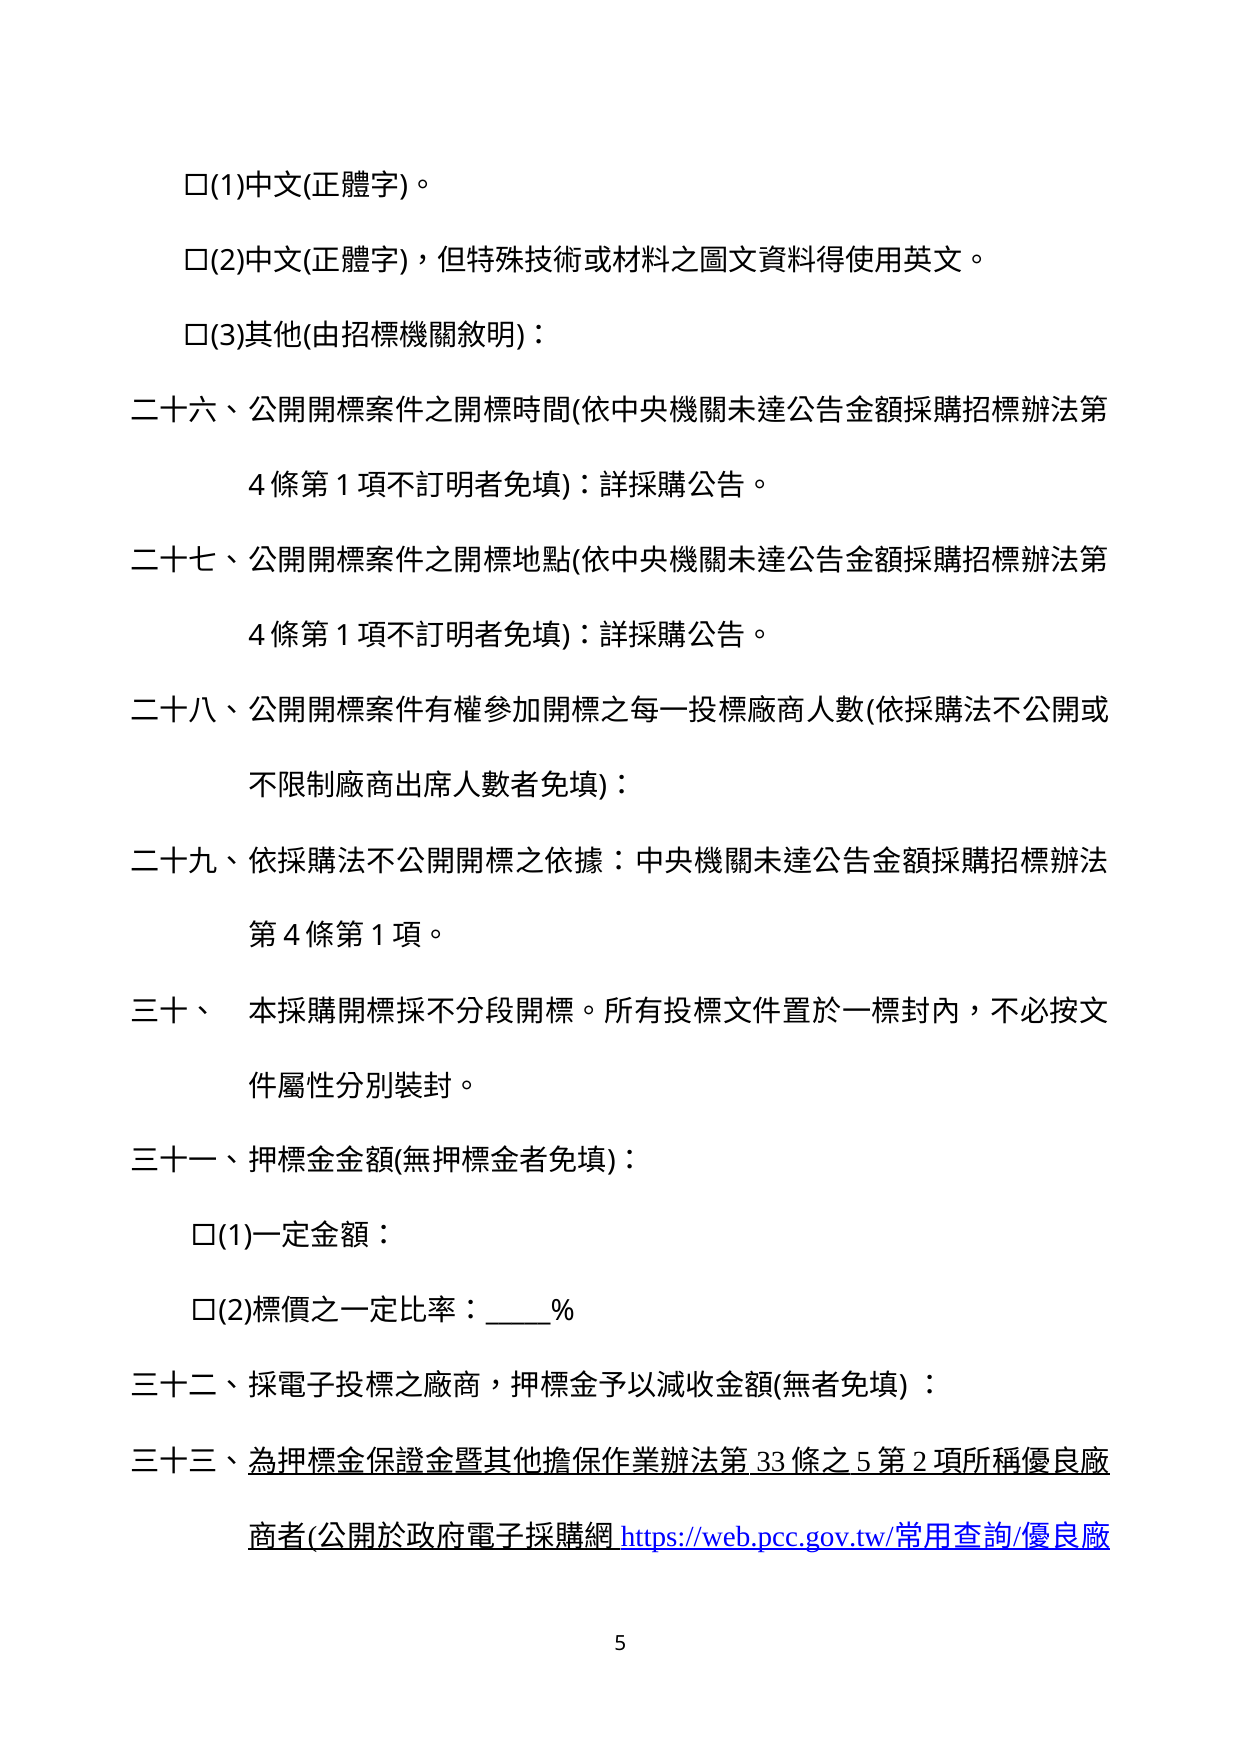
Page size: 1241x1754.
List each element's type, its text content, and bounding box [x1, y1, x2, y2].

list 公開開標案件之開標時間(依中央機關未達公告金額採購招標辦法第4條第1項不訂明者免填)：詳採購公告。 [130, 371, 1110, 521]
text (1)中文(正體字)。 [130, 146, 1110, 221]
list 本採購開標採不分段開標。所有投標文件置於一標封內，不必按文件屬性分別裝封。 [130, 971, 1110, 1121]
list 為押標金保證金暨其他擔保作業辦法第33條之5第2項所稱優良廠商者(公開於政府電子採購網https://web.pcc.gov.tw/常用查詢/優良廠 [130, 1421, 1110, 1571]
list 公開開標案件有權參加開標之每一投標廠商人數(依採購法不公開或不限制廠商出席人數者免填)： [130, 671, 1110, 821]
list 依採購法不公開開標之依據：中央機關未達公告金額採購招標辦法第4條第1項。 [130, 821, 1110, 971]
list 採電子投標之廠商，押標金予以減收金額(無者免填) ： [130, 1346, 1110, 1421]
text (1)一定金額： [130, 1196, 1110, 1271]
text (2)中文(正體字)，但特殊技術或材料之圖文資料得使用英文。 [130, 221, 1110, 296]
text (3)其他(由招標機關敘明)： [130, 296, 1110, 371]
text (2)標價之一定比率：_____% [130, 1271, 1110, 1346]
list 公開開標案件之開標地點(依中央機關未達公告金額採購招標辦法第4條第1項不訂明者免填)：詳採購公告。 [130, 521, 1110, 671]
list 押標金金額(無押標金者免填)： [130, 1121, 1110, 1196]
